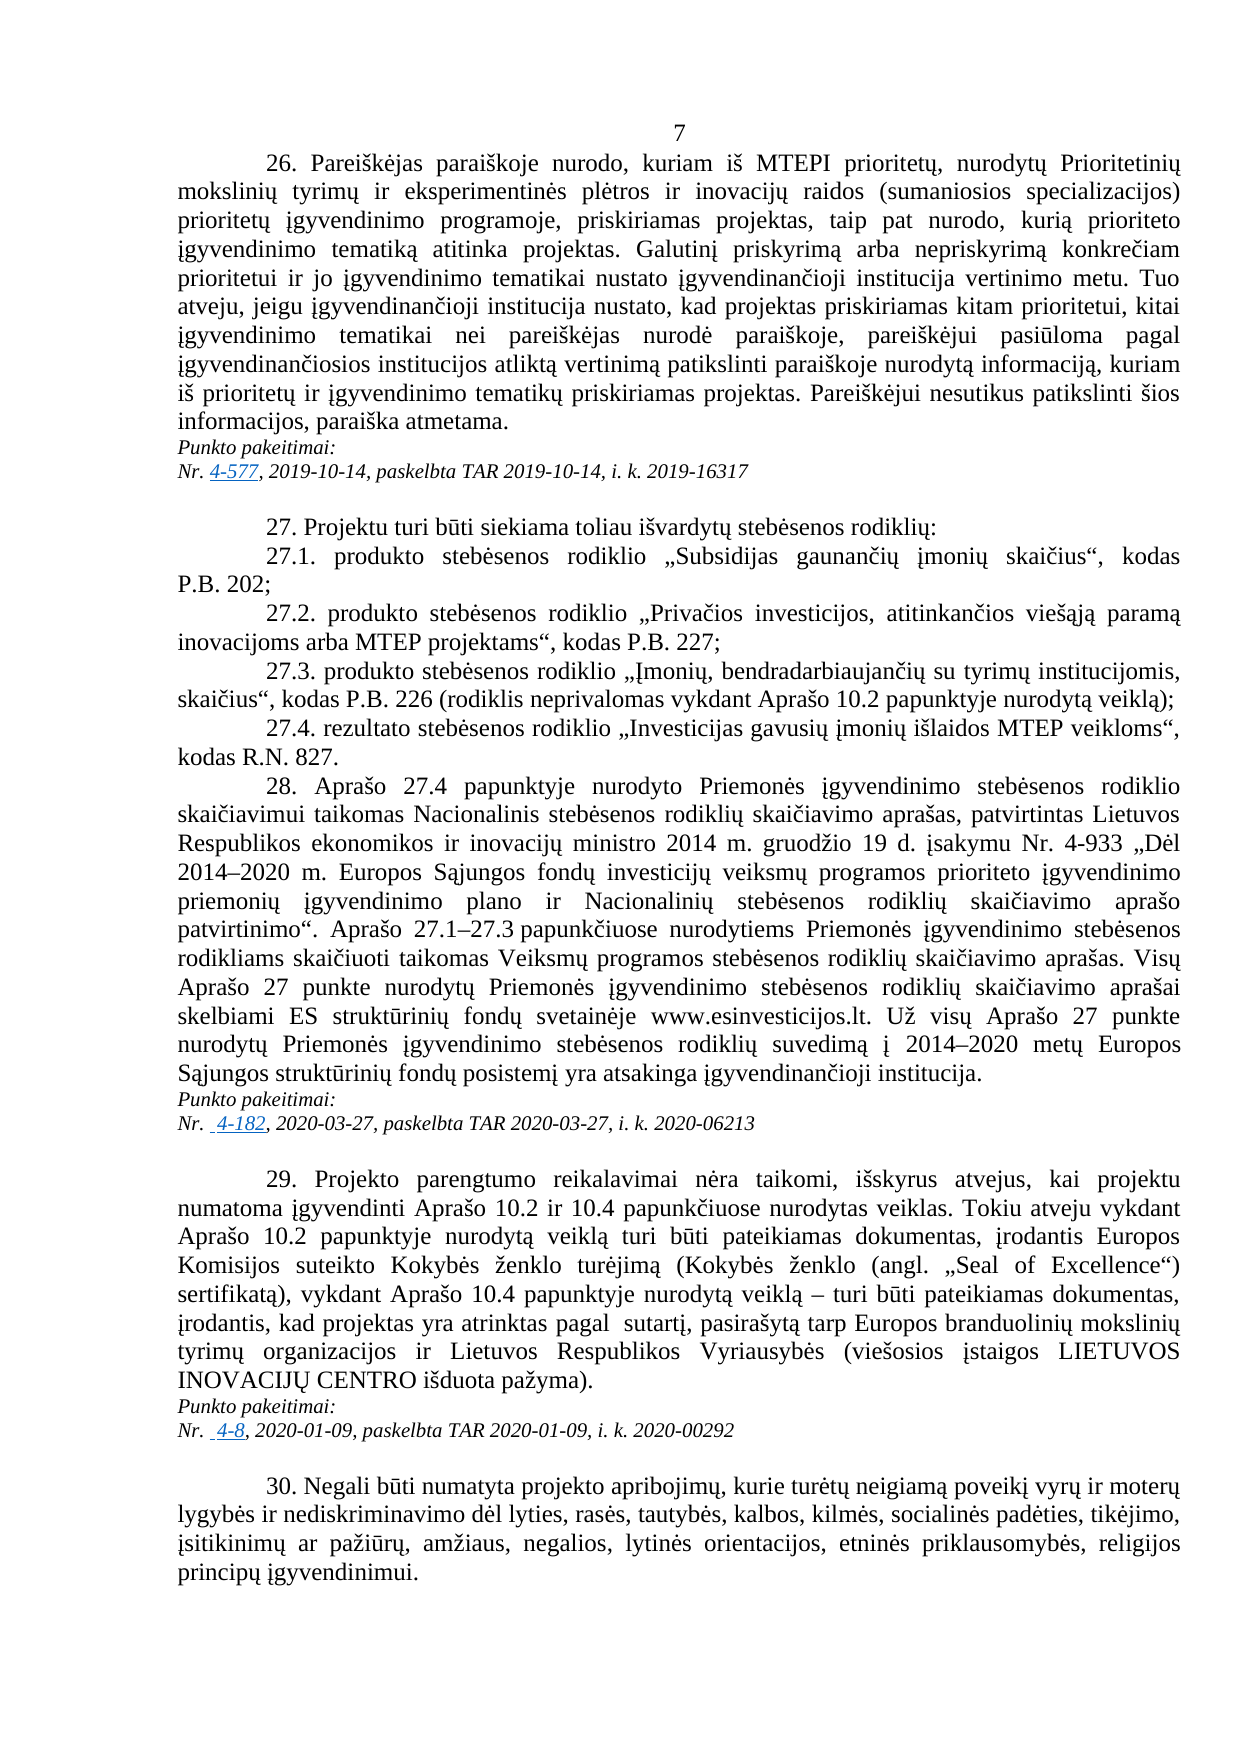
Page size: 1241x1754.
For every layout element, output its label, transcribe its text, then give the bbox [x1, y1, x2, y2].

text 29. Projekto parengtumo reikalavimai nėra taikomi, išskyrus atvejus, kai projektu numatoma įgyvendinti Aprašo 10.2 ir 10.4 papunkčiuose nurodytas veiklas. Tokiu atveju vykdant Aprašo 10.2 papunktyje nurodytą veiklą turi būti pateikiamas dokumentas, įrodantis Europos Komisijos suteikto Kokybės ženklo turėjimą (Kokybės ženklo (angl. „Seal of Excellence“) sertifikatą), vykdant Aprašo 10.4 papunktyje nurodytą veiklą – turi būti pateikiamas dokumentas, įrodantis, kad projektas yra atrinktas pagal sutartį, pasirašytą tarp Europos branduolinių mokslinių tyrimų organizacijos ir Lietuvos Respublikos Vyriausybės (viešosios įstaigos LIETUVOS INOVACIJŲ CENTRO išduota pažyma). [177, 1164, 1181, 1394]
text 27. Projektu turi būti siekiama toliau išvardytų stebėsenos rodiklių: [177, 512, 1181, 541]
text 27.2. produkto stebėsenos rodiklio „Privačios investicijos, atitinkančios viešąją paramą inovacijoms arba MTEP projektams“, kodas P.B. 227; [177, 598, 1181, 656]
text 27.3. produkto stebėsenos rodiklio „Įmonių, bendradarbiaujančių su tyrimų institucijomis, skaičius“, kodas P.B. 226 (rodiklis neprivalomas vykdant Aprašo 10.2 papunktyje nurodytą veiklą); [177, 656, 1181, 713]
text Nr. 4-8, 2020-01-09, paskelbta TAR 2020-01-09, i. k. 2020-00292 [177, 1418, 1181, 1442]
text 27.4. rezultato stebėsenos rodiklio „Investicijas gavusių įmonių išlaidos MTEP veikloms“, kodas R.N. 827. [177, 713, 1181, 771]
text Punkto pakeitimai: [177, 1394, 1181, 1418]
text Punkto pakeitimai: [177, 435, 1181, 459]
text Nr. 4-577, 2019-10-14, paskelbta TAR 2019-10-14, i. k. 2019-16317 [177, 459, 1181, 483]
text 26. Pareiškėjas paraiškoje nurodo, kuriam iš MTEPI prioritetų, nurodytų Prioritetinių mokslinių tyrimų ir eksperimentinės plėtros ir inovacijų raidos (sumaniosios specializacijos) prioritetų įgyvendinimo programoje, priskiriamas projektas, taip pat nurodo, kurią prioriteto įgyvendinimo tematiką atitinka projektas. Galutinį priskyrimą arba nepriskyrimą konkrečiam prioritetui ir jo įgyvendinimo tematikai nustato įgyvendinančioji institucija vertinimo metu. Tuo atveju, jeigu įgyvendinančioji institucija nustato, kad projektas priskiriamas kitam prioritetui, kitai įgyvendinimo tematikai nei pareiškėjas nurodė paraiškoje, pareiškėjui pasiūloma pagal įgyvendinančiosios institucijos atliktą vertinimą patikslinti paraiškoje nurodytą informaciją, kuriam iš prioritetų ir įgyvendinimo tematikų priskiriamas projektas. Pareiškėjui nesutikus patikslinti šios informacijos, paraiška atmetama. [177, 148, 1181, 435]
text 28. Aprašo 27.4 papunktyje nurodyto Priemonės įgyvendinimo stebėsenos rodiklio skaičiavimui taikomas Nacionalinis stebėsenos rodiklių skaičiavimo aprašas, patvirtintas Lietuvos Respublikos ekonomikos ir inovacijų ministro 2014 m. gruodžio 19 d. įsakymu Nr. 4-933 „Dėl 2014–2020 m. Europos Sąjungos fondų investicijų veiksmų programos prioriteto įgyvendinimo priemonių įgyvendinimo plano ir Nacionalinių stebėsenos rodiklių skaičiavimo aprašo patvirtinimo“. Aprašo 27.1–27.3 papunkčiuose nurodytiems Priemonės įgyvendinimo stebėsenos rodikliams skaičiuoti taikomas Veiksmų programos stebėsenos rodiklių skaičiavimo aprašas. Visų Aprašo 27 punkte nurodytų Priemonės įgyvendinimo stebėsenos rodiklių skaičiavimo aprašai skelbiami ES struktūrinių fondų svetainėje www.esinvesticijos.lt. Už visų Aprašo 27 punkte nurodytų Priemonės įgyvendinimo stebėsenos rodiklių suvedimą į 2014–2020 metų Europos Sąjungos struktūrinių fondų posistemį yra atsakinga įgyvendinančioji institucija. [177, 771, 1181, 1087]
text Punkto pakeitimai: [177, 1087, 1181, 1111]
text 30. Negali būti numatyta projekto apribojimų, kurie turėtų neigiamą poveikį vyrų ir moterų lygybės ir nediskriminavimo dėl lyties, rasės, tautybės, kalbos, kilmės, socialinės padėties, tikėjimo, įsitikinimų ar pažiūrų, amžiaus, negalios, lytinės orientacijos, etninės priklausomybės, religijos principų įgyvendinimui. [177, 1471, 1181, 1586]
text Nr. 4-182, 2020-03-27, paskelbta TAR 2020-03-27, i. k. 2020-06213 [177, 1111, 1181, 1135]
text 27.1. produkto stebėsenos rodiklio „Subsidijas gaunančių įmonių skaičius“, kodas P.B. 202; [177, 541, 1181, 598]
